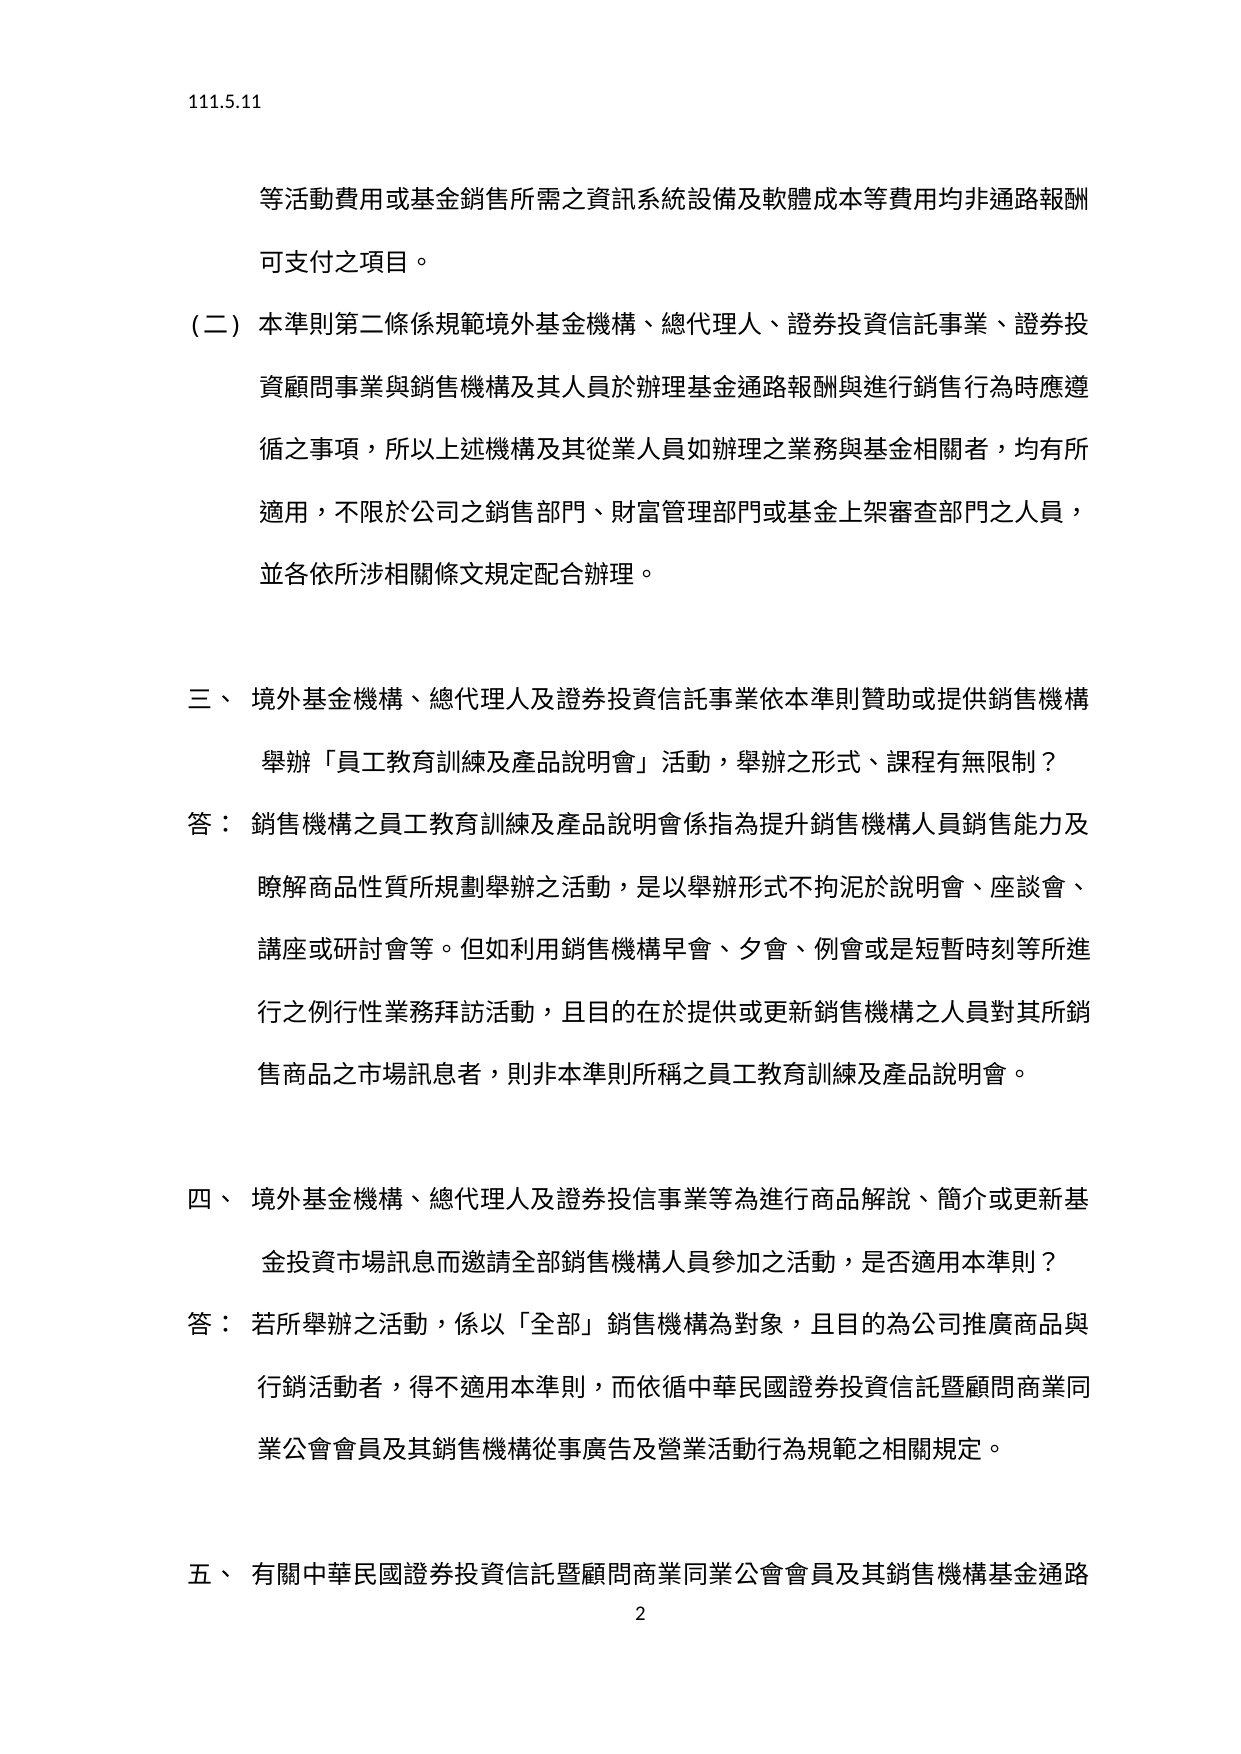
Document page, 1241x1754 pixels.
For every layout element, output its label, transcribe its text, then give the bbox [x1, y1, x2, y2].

text (二) 本準則第二條係規範境外基金機構、總代理人、證券投資信託事業、證券投資顧問事業與銷售機構及其人員於辦理基金通路報酬與進行銷售行為時應遵循之事項，所以上述機構及其從業人員如辦理之業務與基金相關者，均有所適用，不限於公司之銷售部門、財富管理部門或基金上架審查部門之人員，並各依所涉相關條文規定配合辦理。 [188, 281, 1093, 594]
text 等活動費用或基金銷售所需之資訊系統設備及軟體成本等費用均非通路報酬可支付之項目。 [188, 156, 1093, 281]
text 五、 有關中華民國證券投資信託暨顧問商業同業公會會員及其銷售機構基金通路 [187, 1531, 1093, 1594]
text 答： 銷售機構之員工教育訓練及產品說明會係指為提升銷售機構人員銷售能力及瞭解商品性質所規劃舉辦之活動，是以舉辦形式不拘泥於說明會、座談會、講座或研討會等。但如利用銷售機構早會、夕會、例會或是短暫時刻等所進行之例行性業務拜訪活動，且目的在於提供或更新銷售機構之人員對其所銷售商品之市場訊息者，則非本準則所稱之員工教育訓練及產品說明會。 [187, 781, 1093, 1094]
text 三、 境外基金機構、總代理人及證券投資信託事業依本準則贊助或提供銷售機構舉辦「員工教育訓練及產品說明會」活動，舉辦之形式、課程有無限制？ [187, 656, 1093, 781]
text 答： 若所舉辦之活動，係以「全部」銷售機構為對象，且目的為公司推廣商品與行銷活動者，得不適用本準則，而依循中華民國證券投資信託暨顧問商業同業公會會員及其銷售機構從事廣告及營業活動行為規範之相關規定。 [187, 1281, 1093, 1469]
text 四、 境外基金機構、總代理人及證券投信事業等為進行商品解說、簡介或更新基金投資市場訊息而邀請全部銷售機構人員參加之活動，是否適用本準則？ [187, 1156, 1093, 1281]
